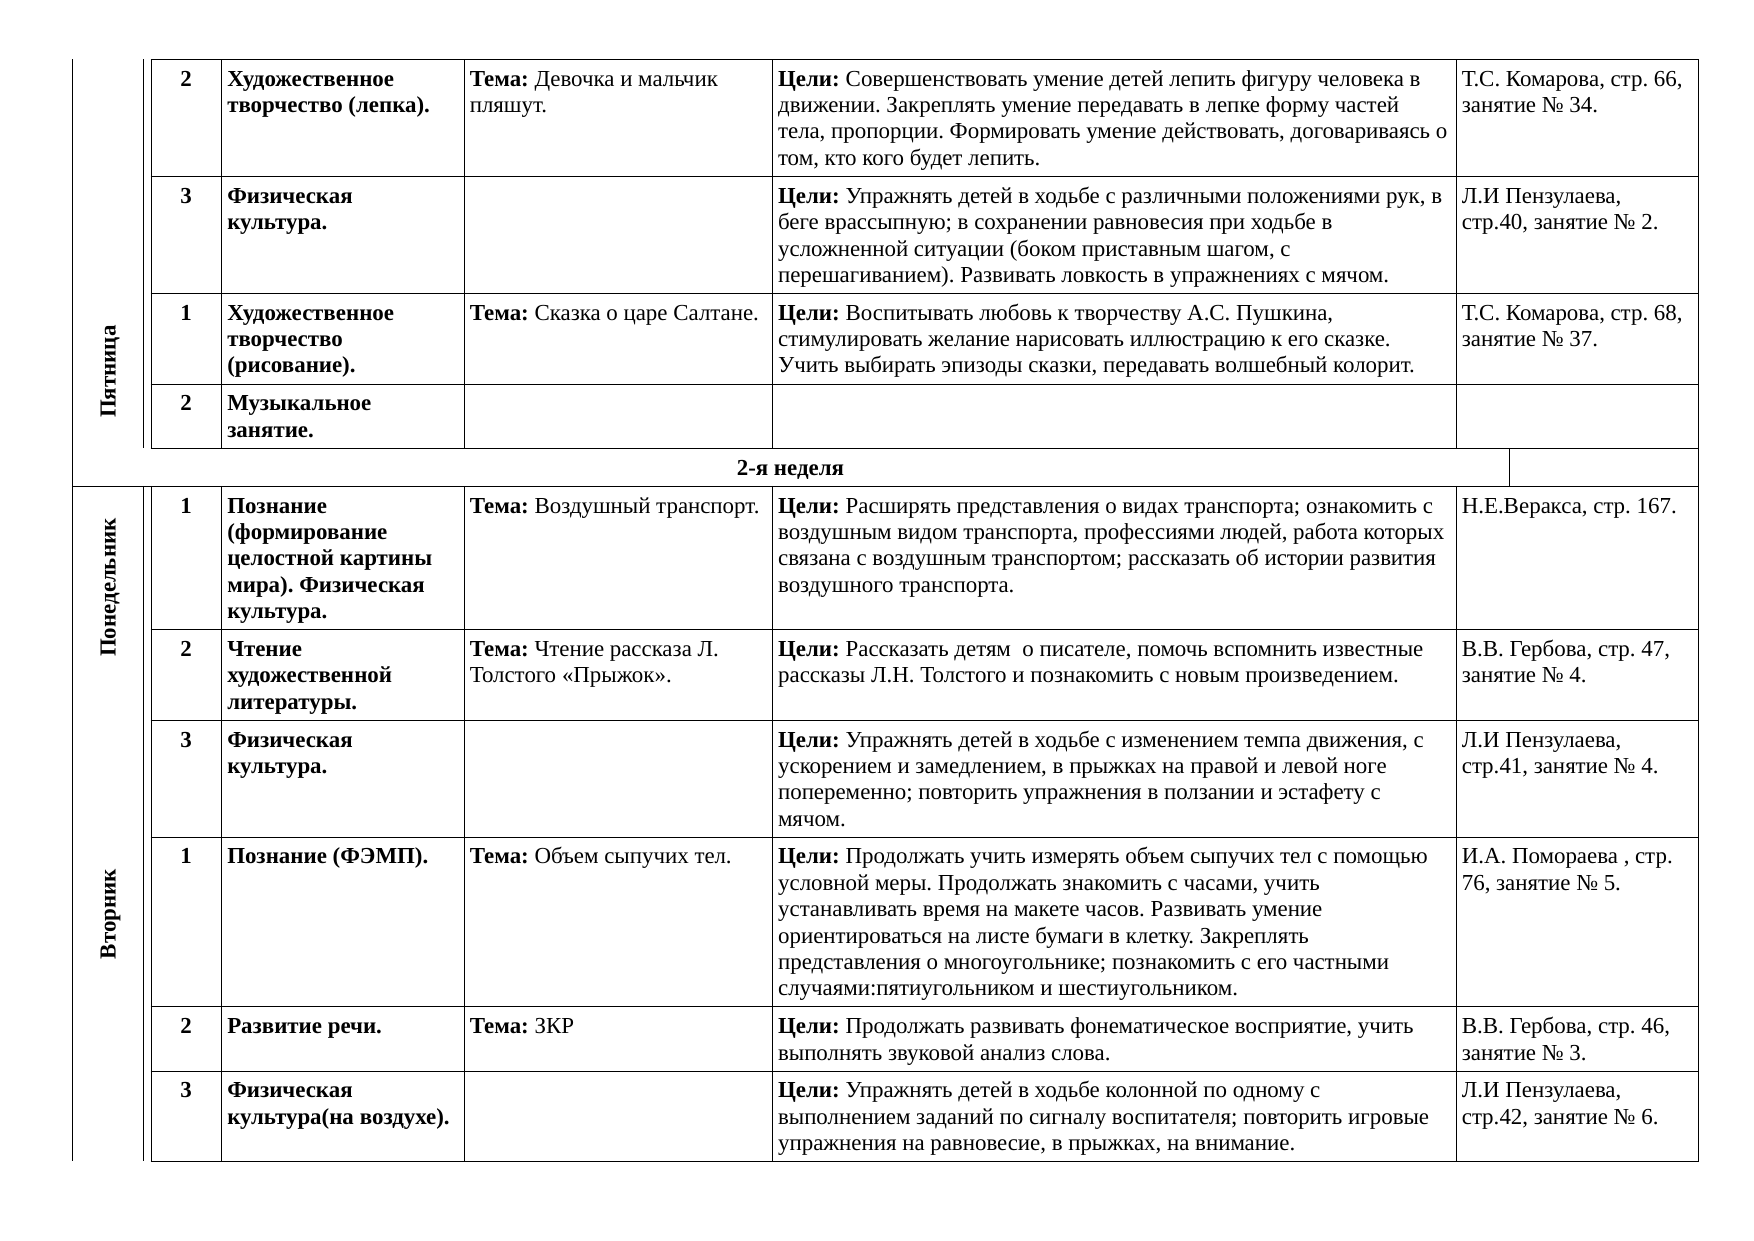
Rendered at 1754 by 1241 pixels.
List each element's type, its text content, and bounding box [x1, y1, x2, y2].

table_cell 2 [152, 630, 221, 720]
table_cell И.А. Помораева , стр. 76, занятие № 5. [1457, 838, 1698, 1006]
table_cell Тема: ЗКР [465, 1007, 772, 1071]
table_cell Т.С. Комарова, стр. 66, занятие № 34. [1457, 60, 1698, 176]
table_cell В.В. Гербова, стр. 47, занятие № 4. [1457, 630, 1698, 720]
table_cell Познание (ФЭМП). [222, 838, 464, 1006]
table_cell [1457, 385, 1698, 448]
table_cell Познание (формирование целостной картины мира). Физическая культура. [222, 487, 464, 629]
table_cell 2-я неделя [73, 448, 1509, 486]
table_cell 2 [152, 385, 221, 448]
table_cell Физическая культура. [222, 177, 464, 293]
table_cell Вторник [73, 837, 143, 1071]
table_cell Цели: Расширять представления о видах транспорта; ознакомить с воздушным видом транспорта, профессиями людей, работа которых связана с воздушным транспортом; рассказать об истории развития воздушного транспорта. [773, 487, 1456, 629]
table_cell Цели: Воспитывать любовь к творчеству А.С. Пушкина, стимулировать желание нарисовать иллюстрацию к его сказке. Учить выбирать эпизоды сказки, передавать волшебный колорит. [773, 294, 1456, 384]
table_cell [144, 487, 151, 837]
table_cell Тема: Воздушный транспорт. [465, 487, 772, 629]
table_cell Чтение художественной литературы. [222, 630, 464, 720]
table_cell Физическая культура. [222, 721, 464, 837]
table_cell Л.И Пензулаева, стр.40, занятие № 2. [1457, 177, 1698, 293]
table_cell Тема: Чтение рассказа Л. Толстого «Прыжок». [465, 630, 772, 720]
table_cell 1 [152, 838, 221, 1006]
table_cell [144, 1071, 151, 1161]
table_cell Понедельник [73, 487, 143, 837]
table_cell 3 [152, 177, 221, 293]
table_cell 2 [152, 60, 221, 176]
table_cell Тема: Девочка и мальчик пляшут. [465, 60, 772, 176]
table_cell Цели: Продолжать учить измерять объем сыпучих тел с помощью условной меры. Продолжать знакомить с часами, учить устанавливать время на макете часов. Развивать умение ориентироваться на листе бумаги в клетку. Закреплять представления о многоугольнике; познакомить с его частными случаями:пятиугольником и шестиугольником. [773, 838, 1456, 1006]
table_cell Цели: Упражнять детей в ходьбе с различными положениями рук, в беге врассыпную; в сохранении равновесия при ходьбе в усложненной ситуации (боком приставным шагом, с перешагиванием). Развивать ловкость в упражнениях с мячом. [773, 177, 1456, 293]
table_cell [144, 293, 151, 448]
table_cell [73, 1071, 143, 1161]
table_cell Тема: Сказка о царе Салтане. [465, 294, 772, 384]
table_cell [144, 59, 151, 293]
table_cell [73, 59, 143, 293]
table_cell [1510, 449, 1698, 486]
table_cell Тема: Объем сыпучих тел. [465, 838, 772, 1006]
table_cell Художественное творчество (рисование). [222, 294, 464, 384]
table_cell Цели: Продолжать развивать фонематическое восприятие, учить выполнять звуковой анализ слова. [773, 1007, 1456, 1071]
table_cell Л.И Пензулаева, стр.41, занятие № 4. [1457, 721, 1698, 837]
table_cell Пятница [73, 293, 143, 448]
table_cell Л.И Пензулаева, стр.42, занятие № 6. [1457, 1072, 1698, 1161]
table_cell Цели: Совершенствовать умение детей лепить фигуру человека в движении. Закреплять умение передавать в лепке форму частей тела, пропорции. Формировать умение действовать, договариваясь о том, кто кого будет лепить. [773, 60, 1456, 176]
table_cell [465, 177, 772, 293]
table_cell Т.С. Комарова, стр. 68, занятие № 37. [1457, 294, 1698, 384]
table_cell Цели: Рассказать детям о писателе, помочь вспомнить известные рассказы Л.Н. Толстого и познакомить с новым произведением. [773, 630, 1456, 720]
table_cell Н.Е.Веракса, стр. 167. [1457, 487, 1698, 629]
table_cell 1 [152, 487, 221, 629]
table_cell 3 [152, 1072, 221, 1161]
table_cell Художественное творчество (лепка). [222, 60, 464, 176]
table_cell Физическая культура(на воздухе). [222, 1072, 464, 1161]
table_cell [773, 385, 1456, 448]
table_cell [144, 837, 151, 1071]
table_cell [465, 1072, 772, 1161]
table_cell Музыкальное занятие. [222, 385, 464, 448]
table_cell [465, 721, 772, 837]
table_cell 3 [152, 721, 221, 837]
table_cell Цели: Упражнять детей в ходьбе с изменением темпа движения, с ускорением и замедлением, в прыжках на правой и левой ноге попеременно; повторить упражнения в ползании и эстафету с мячом. [773, 721, 1456, 837]
table_cell В.В. Гербова, стр. 46, занятие № 3. [1457, 1007, 1698, 1071]
table_cell Развитие речи. [222, 1007, 464, 1071]
table_cell 2 [152, 1007, 221, 1071]
table_cell Цели: Упражнять детей в ходьбе колонной по одному с выполнением заданий по сигналу воспитателя; повторить игровые упражнения на равновесие, в прыжках, на внимание. [773, 1072, 1456, 1161]
table_cell 1 [152, 294, 221, 384]
table_cell [465, 385, 772, 448]
